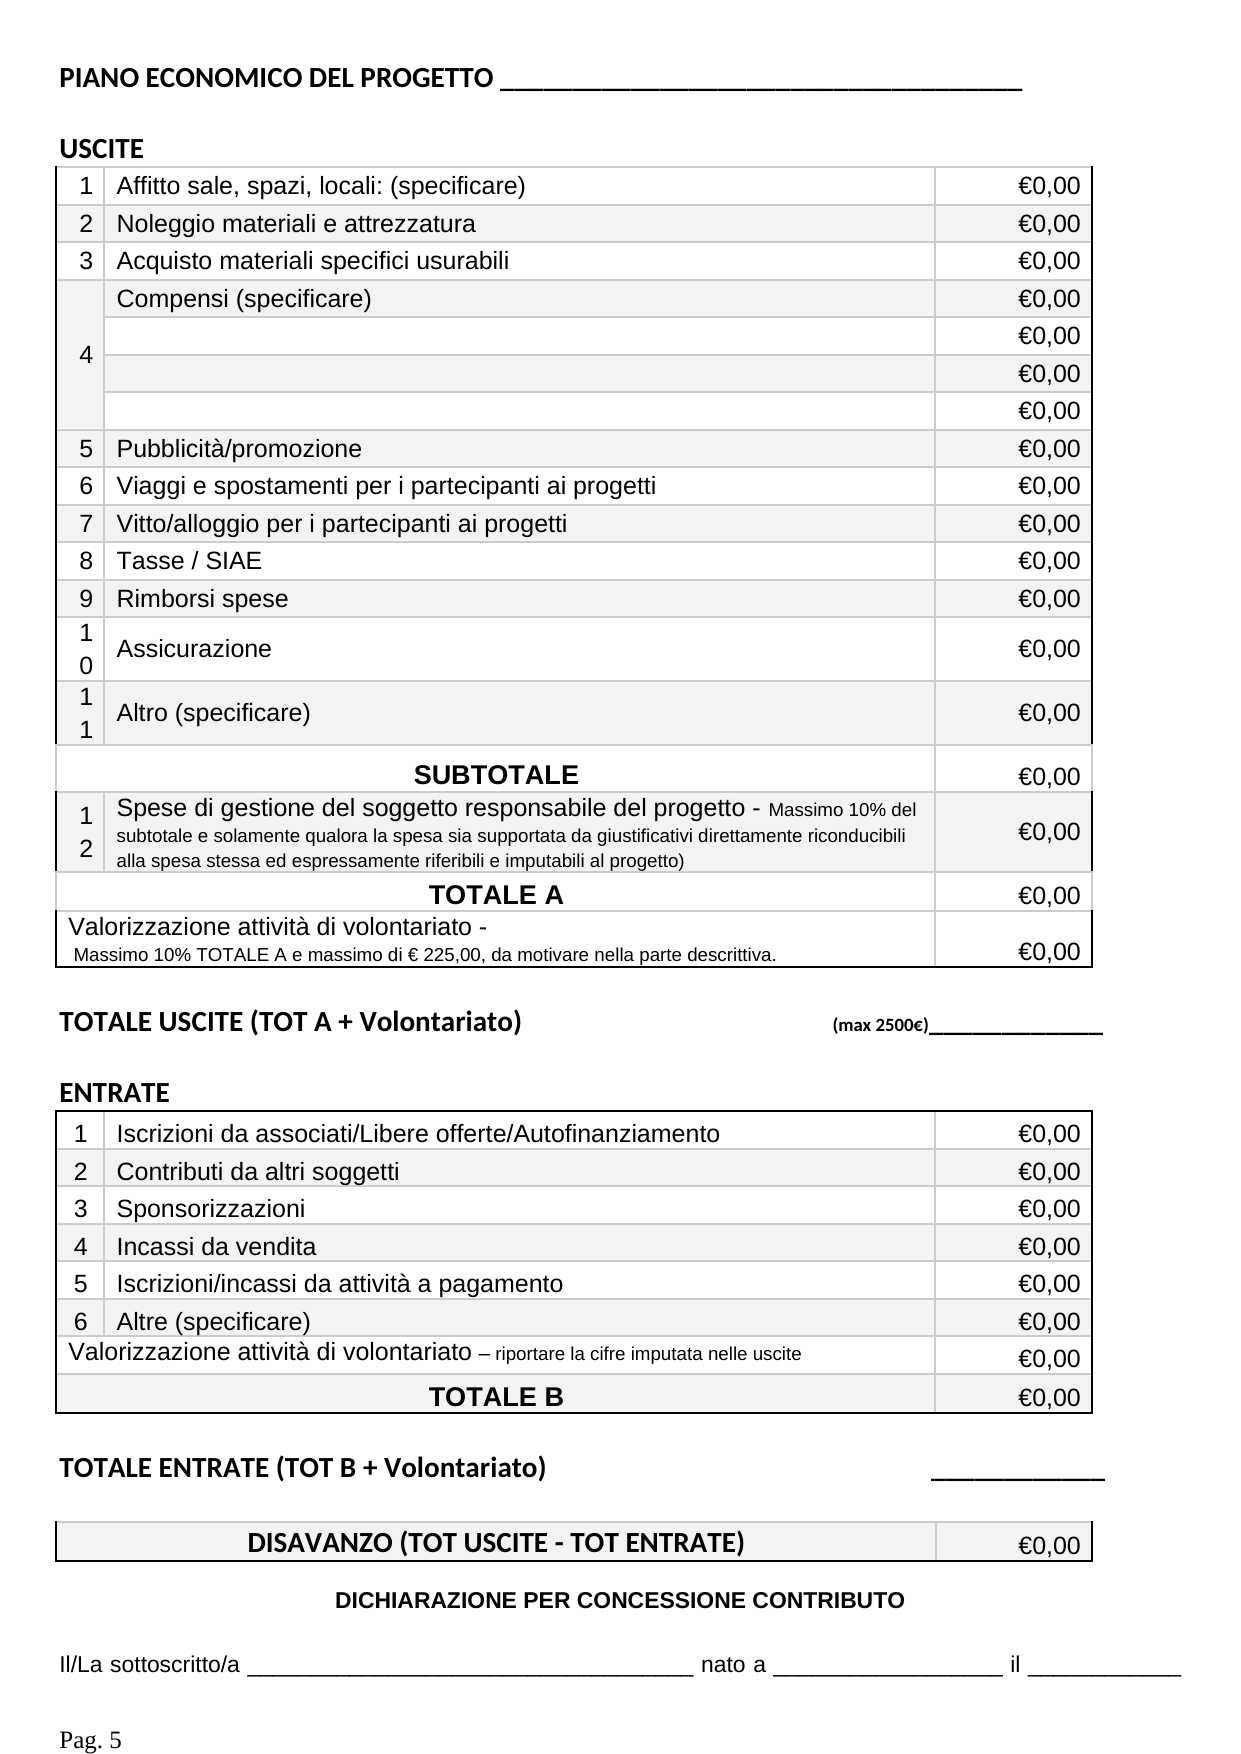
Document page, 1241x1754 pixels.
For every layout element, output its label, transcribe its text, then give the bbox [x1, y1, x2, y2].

table_header DISAVANZO (TOT USCITE - TOT ENTRATE) [57, 1523, 935, 1560]
table_cell Valorizzazione attività di volontariato - Massimo 10% TOTALE A e massimo di € 225,00, da motivare nella parte descrittiva. [57, 912, 934, 966]
table_cell Compensi (specificare) [105, 281, 934, 316]
table_cell 11 [57, 682, 103, 744]
table_cell Spese di gestione del soggetto responsabile del progetto - Massimo 10% del subtotale e solamente qualora la spesa sia supportata da giustificativi direttamente riconducibili alla spesa stessa ed espressamente riferibili e imputabili al progetto) [105, 793, 934, 871]
table_cell €0,00 [936, 356, 1091, 391]
table_cell 12 [57, 793, 103, 871]
table_cell €0,00 [936, 793, 1091, 871]
table_cell €0,00 [936, 873, 1091, 910]
table_header €0,00 [937, 1523, 1091, 1560]
table_cell Altre (specificare) [105, 1300, 934, 1335]
table_cell €0,00 [936, 1375, 1091, 1412]
text PIANO ECONOMICO DEL PROGETTO ____________________________________ [59, 59, 1181, 95]
table_cell Assicurazione [105, 618, 934, 680]
table_cell Pubblicità/promozione [105, 431, 934, 466]
text TOTALE USCITE (TOT A + Volontariato) (max 2500€)____________ [59, 1003, 1181, 1039]
table_cell 5 [57, 431, 103, 466]
table_cell TOTALE B [57, 1375, 934, 1412]
table_cell Tasse / SIAE [105, 543, 934, 578]
table_cell 2 [57, 1150, 103, 1185]
table_cell €0,00 [936, 243, 1091, 278]
table_header €0,00 [936, 168, 1091, 203]
table_cell €0,00 [936, 543, 1091, 578]
text USCITE [59, 130, 1181, 166]
table_cell €0,00 [936, 682, 1091, 744]
table_cell 5 [57, 1262, 103, 1298]
table_cell 4 [57, 1225, 103, 1260]
table_cell Incassi da vendita [105, 1225, 934, 1260]
table_cell €0,00 [936, 1300, 1091, 1335]
table_cell €0,00 [936, 1150, 1091, 1185]
table_cell €0,00 [936, 1337, 1091, 1373]
table_cell 6 [57, 468, 103, 503]
table_header Affitto sale, spazi, locali: (specificare) [105, 168, 934, 203]
table_cell 7 [57, 506, 103, 541]
table_cell €0,00 [936, 206, 1091, 241]
text Il/La sottoscritto/a ___________________________________ nato a __________________ il ____________ [59, 1651, 1181, 1678]
table_cell 6 [57, 1300, 103, 1335]
table_cell [105, 318, 934, 353]
table_cell 3 [57, 243, 103, 278]
table_cell €0,00 [936, 1262, 1091, 1298]
table_cell €0,00 [936, 581, 1091, 616]
table_header 1 [57, 1112, 103, 1148]
table_cell Acquisto materiali specifici usurabili [105, 243, 934, 278]
text ENTRATE [59, 1074, 1181, 1110]
table_cell Rimborsi spese [105, 581, 934, 616]
table_cell 2 [57, 206, 103, 241]
table_header 1 [57, 168, 103, 203]
table_cell €0,00 [936, 431, 1091, 466]
table_cell €0,00 [936, 281, 1091, 316]
table_cell €0,00 [936, 393, 1091, 428]
table_cell €0,00 [936, 1225, 1091, 1260]
table_cell Altro (specificare) [105, 682, 934, 744]
table_cell €0,00 [936, 618, 1091, 680]
table_cell Viaggi e spostamenti per i partecipanti ai progetti [105, 468, 934, 503]
table_cell 10 [57, 618, 103, 680]
table_cell €0,00 [936, 912, 1091, 966]
table_cell Sponsorizzazioni [105, 1187, 934, 1223]
table_cell 3 [57, 1187, 103, 1223]
table_cell [105, 393, 934, 428]
table_cell 9 [57, 581, 103, 616]
table_cell €0,00 [936, 746, 1091, 791]
table_cell SUBTOTALE [57, 746, 934, 791]
table_header Iscrizioni da associati/Libere offerte/Autofinanziamento [105, 1112, 934, 1148]
table_cell €0,00 [936, 318, 1091, 353]
text DICHIARAZIONE PER CONCESSIONE CONTRIBUTO [59, 1587, 1181, 1613]
table_cell €0,00 [936, 506, 1091, 541]
text TOTALE ENTRATE (TOT B + Volontariato) ____________ [59, 1449, 1181, 1485]
table_cell Valorizzazione attività di volontariato – riportare la cifre imputata nelle uscite [57, 1337, 934, 1373]
table_cell €0,00 [936, 468, 1091, 503]
table_cell [105, 356, 934, 391]
table_header €0,00 [936, 1112, 1091, 1148]
table_cell Noleggio materiali e attrezzatura [105, 206, 934, 241]
table_cell 4 [57, 281, 103, 428]
table_cell Iscrizioni/incassi da attività a pagamento [105, 1262, 934, 1298]
table_cell Contributi da altri soggetti [105, 1150, 934, 1185]
table_cell TOTALE A [57, 873, 934, 910]
table_cell €0,00 [936, 1187, 1091, 1223]
table_cell 8 [57, 543, 103, 578]
table_cell Vitto/alloggio per i partecipanti ai progetti [105, 506, 934, 541]
